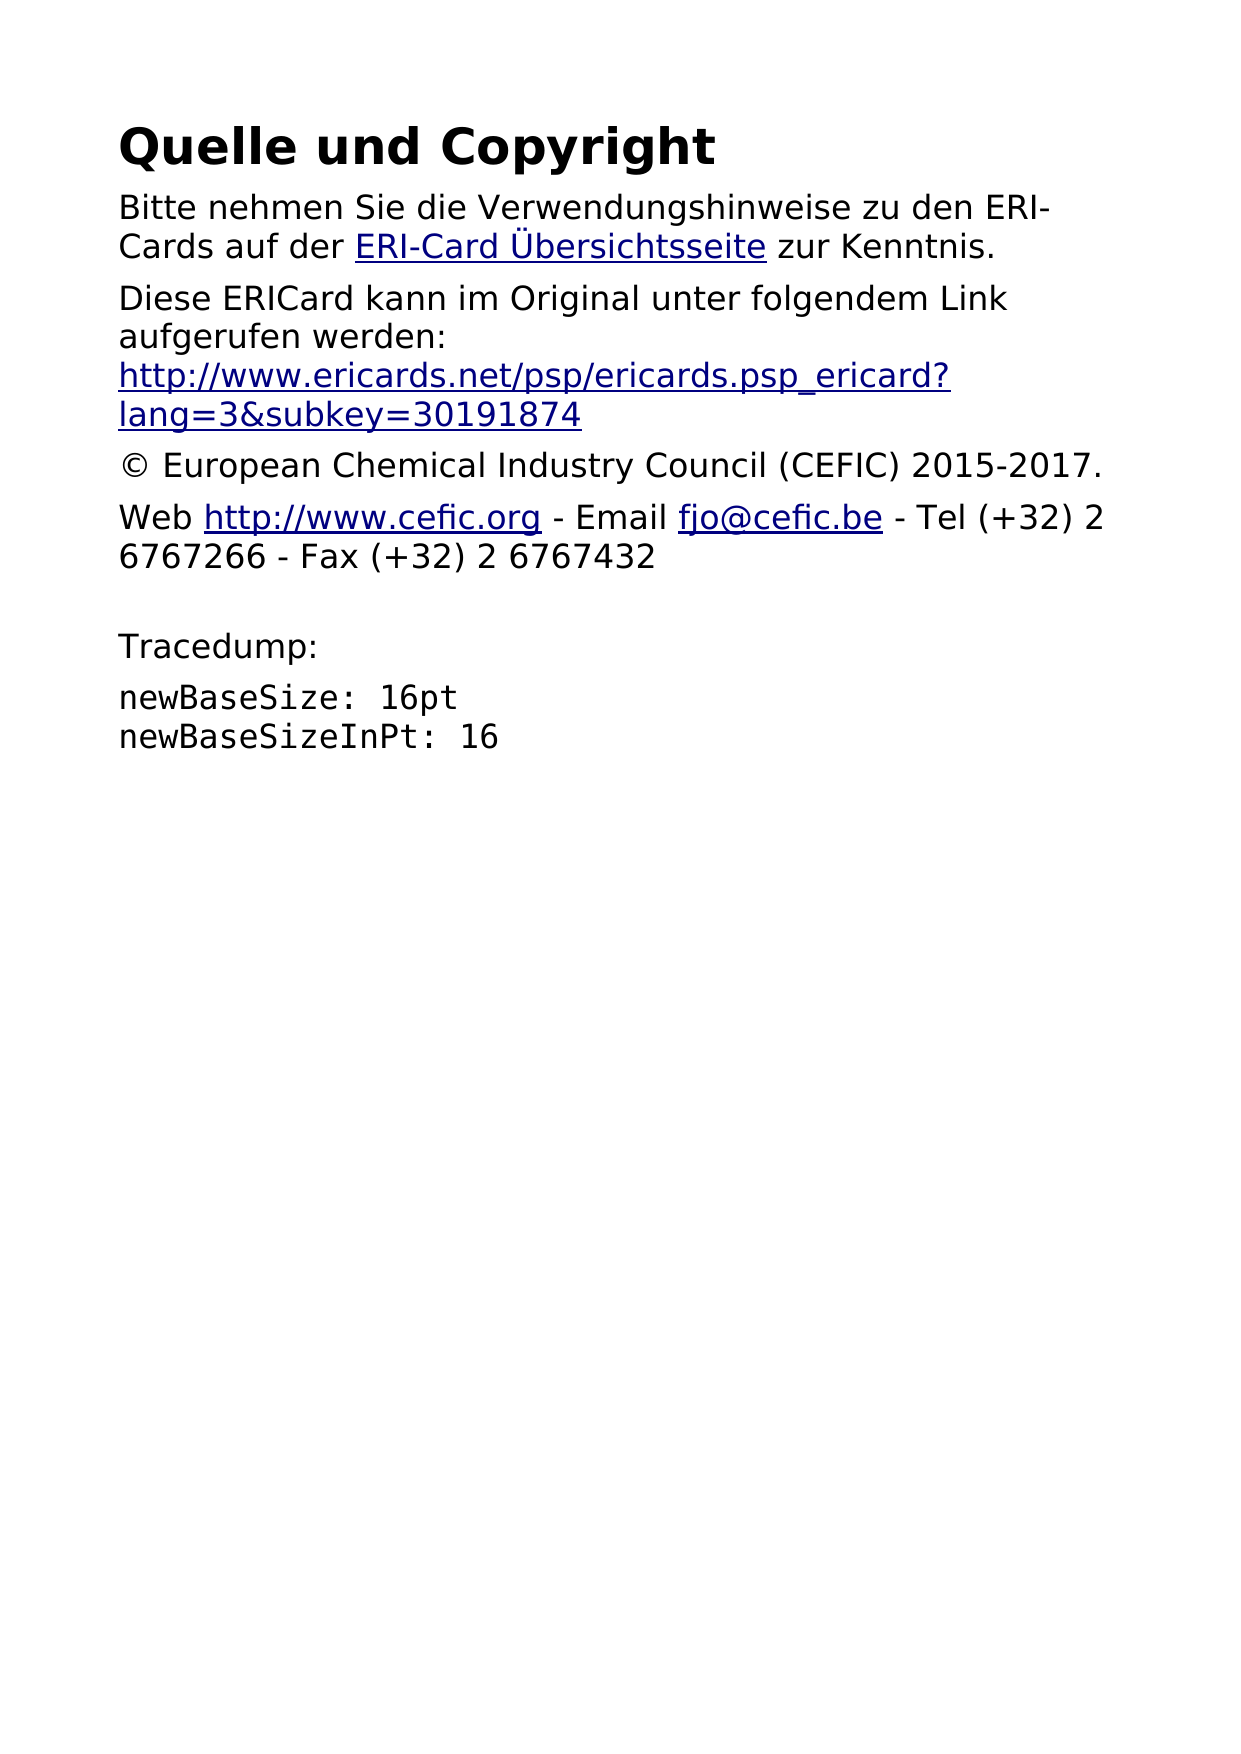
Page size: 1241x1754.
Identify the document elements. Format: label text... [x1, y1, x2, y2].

text newBaseSize: 16pt newBaseSizeInPt: 16 [118, 679, 1122, 756]
text © European Chemical Industry Council (CEFIC) 2015-2017. [118, 447, 1122, 486]
text Diese ERICard kann im Original unter folgendem Link aufgerufen werden: http://www.ericards.net/psp/ericards.psp_ericard?lang=3&subkey=30191874 [118, 279, 1122, 434]
text Web http://www.cefic.org - Email fjo@cefic.be - Tel (+32) 2 6767266 - Fax (+32) 2 6767432 [118, 498, 1122, 576]
subtitle Quelle und Copyright [118, 118, 1122, 176]
text Tracedump: [118, 588, 1122, 666]
text Bitte nehmen Sie die Verwendungshinweise zu den ERI-Cards auf der ERI-Card Übersichtsseite zur Kenntnis. [118, 189, 1122, 267]
